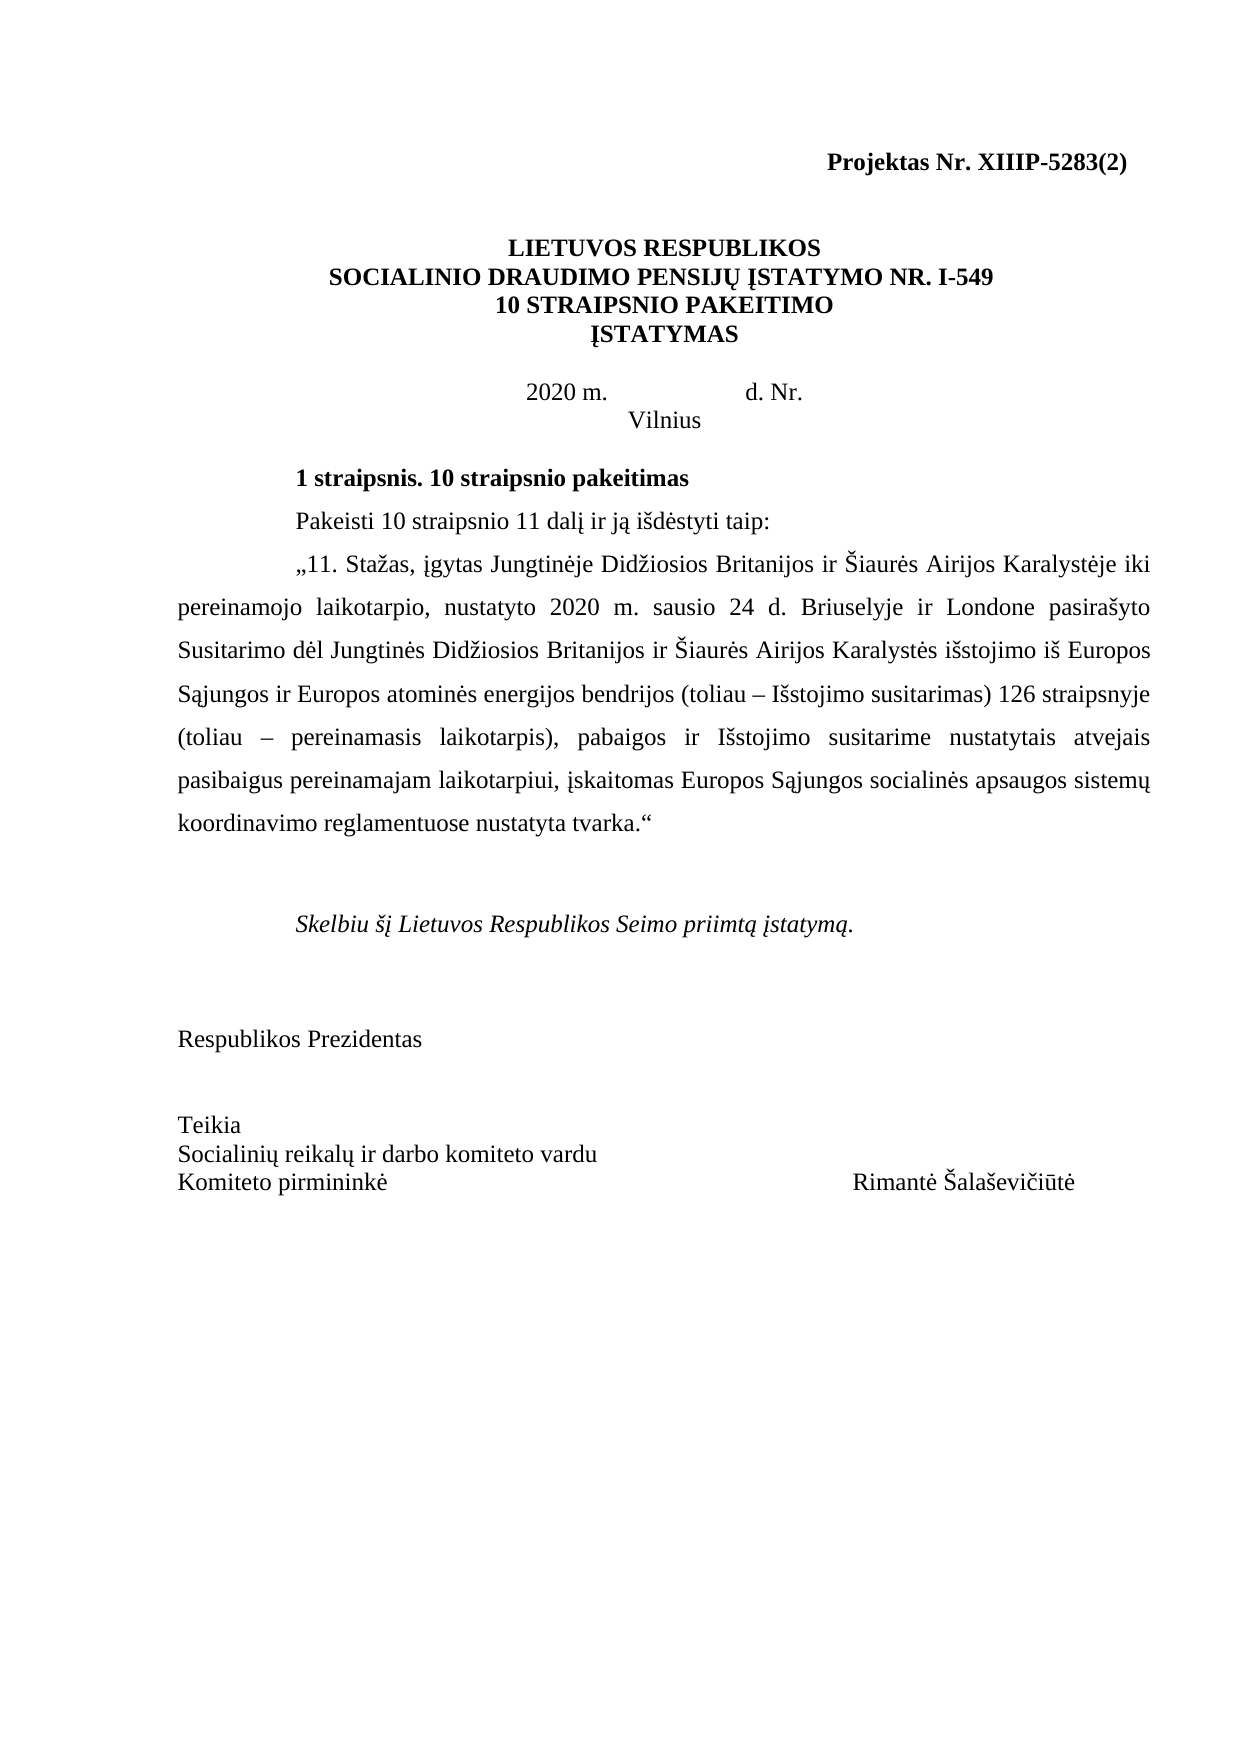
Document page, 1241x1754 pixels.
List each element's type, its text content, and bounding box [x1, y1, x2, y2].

text Projektas Nr. XIIIP-5283(2) [177, 147, 1152, 176]
text Komiteto pirmininkė Rimantė Šalaševičiūtė [177, 1167, 1152, 1196]
text SOCIALINIO DRAUDIMO PENSIJŲ ĮSTATYMO NR. I-549 [177, 262, 1152, 291]
text 1 straipsnis. 10 straipsnio pakeitimas [177, 463, 1152, 492]
text 10 STRAIPSNIO PAKEITIMO [177, 291, 1152, 319]
text Vilnius [177, 406, 1152, 434]
text Socialinių reikalų ir darbo komiteto vardu [177, 1139, 1152, 1167]
text Teikia [177, 1110, 1152, 1139]
text ĮSTATYMAS [177, 319, 1152, 348]
text Pakeisti 10 straipsnio 11 dalį ir ją išdėstyti taip: [177, 506, 1152, 535]
text Respublikos Prezidentas [177, 1024, 1152, 1052]
text 2020 m. d. Nr. [177, 377, 1152, 406]
text Skelbiu šį Lietuvos Respublikos Seimo priimtą įstatymą. [177, 909, 1152, 937]
text LIETUVOS RESPUBLIKOS [177, 233, 1152, 262]
text „11. Stažas, įgytas Jungtinėje Didžiosios Britanijos ir Šiaurės Airijos Karalystėje iki pereinamojo laikotarpio, nustatyto 2020 m. sausio 24 d. Briuselyje ir Londone pasirašyto Susitarimo dėl Jungtinės Didžiosios Britanijos ir Šiaurės Airijos Karalystės išstojimo iš Europos Sąjungos ir Europos atominės energijos bendrijos (toliau – Išstojimo susitarimas) 126 straipsnyje (toliau – pereinamasis laikotarpis), pabaigos ir Išstojimo susitarime nustatytais atvejais pasibaigus pereinamajam laikotarpiui, įskaitomas Europos Sąjungos socialinės apsaugos sistemų koordinavimo reglamentuose nustatyta tvarka.“ [177, 549, 1152, 837]
